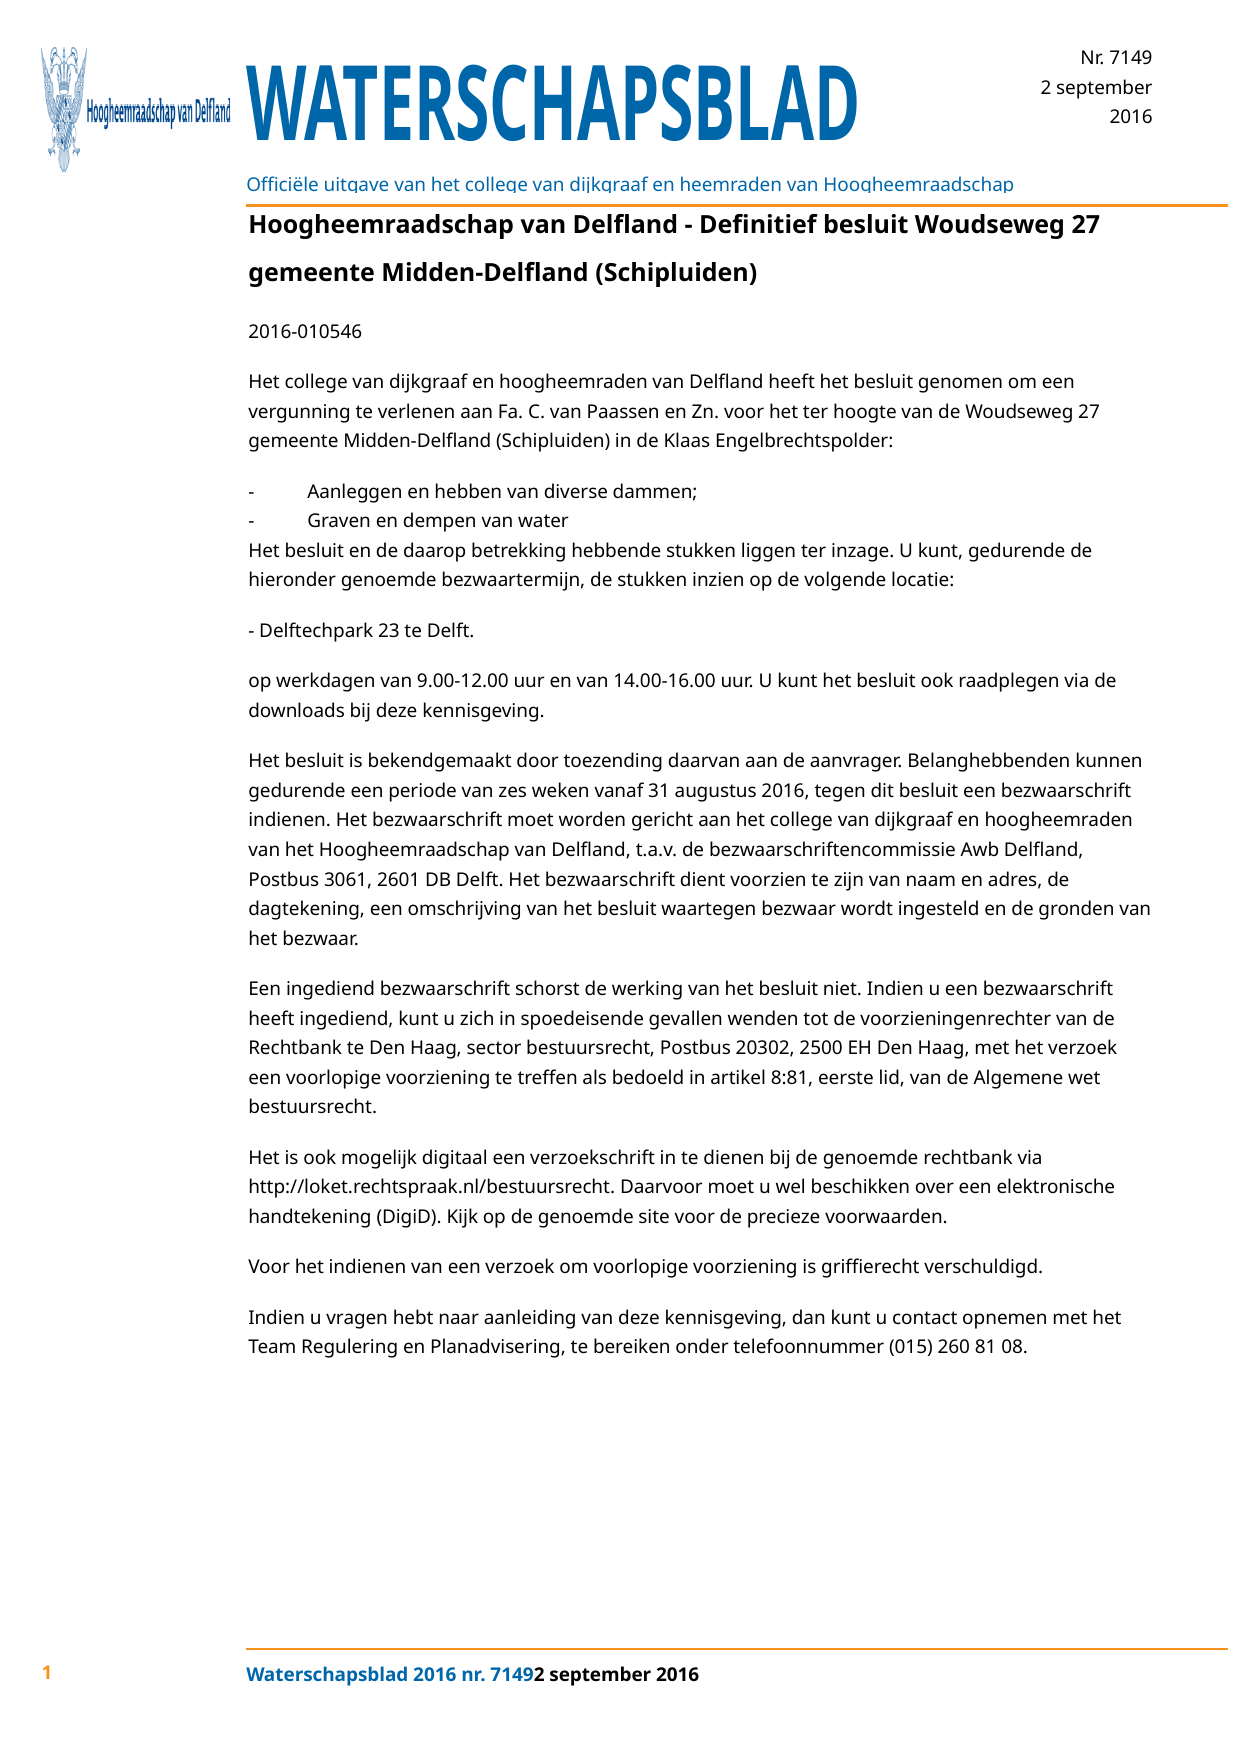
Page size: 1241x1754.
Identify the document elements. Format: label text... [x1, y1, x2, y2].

text Het besluit en de daarop betrekking hebbende stukken liggen ter inzage. U kunt, gedurende de hieronder genoemde bezwaartermijn, de stukken inzien op de volgende locatie: [248, 537, 1152, 592]
list Aanleggen en hebben van diverse dammen; [248, 478, 1152, 504]
text Hoogheemraadschap van Delfland - Definitief besluit Woudseweg 27 gemeente Midden-Delfland (Schipluiden) [248, 207, 1152, 288]
text Voor het indienen van een verzoek om voorlopige voorziening is griffierecht verschuldigd. [248, 1254, 1152, 1279]
text Het college van dijkgraaf en hoogheemraden van Delfland heeft het besluit genomen om een vergunning te verlenen aan Fa. C. van Paassen en Zn. voor het ter hoogte van de Woudseweg 27 gemeente Midden-Delfland (Schipluiden) in de Klaas Engelbrechtspolder: [248, 368, 1152, 453]
text 2016-010546 [248, 318, 1152, 344]
text Het besluit is bekendgemaakt door toezending daarvan aan de aanvrager. Belanghebbenden kunnen gedurende een periode van zes weken vanaf 31 augustus 2016, tegen dit besluit een bezwaarschrift indienen. Het bezwaarschrift moet worden gericht aan het college van dijkgraaf en hoogheemraden van het Hoogheemraadschap van Delfland, t.a.v. de bezwaarschriftencommissie Awb Delfland, Postbus 3061, 2601 DB Delft. Het bezwaarschrift dient voorzien te zijn van naam en adres, de dagtekening, een omschrijving van het besluit waartegen bezwaar wordt ingesteld en de gronden van het bezwaar. [248, 747, 1152, 951]
text Het is ook mogelijk digitaal een verzoekschrift in te dienen bij de genoemde rechtbank via http://loket.rechtspraak.nl/bestuursrecht. Daarvoor moet u wel beschikken over een elektronische handtekening (DigiD). Kijk op de genoemde site voor de precieze voorwaarden. [248, 1144, 1152, 1229]
picture [41, 47, 231, 172]
list Graven en dempen van water [248, 507, 1152, 533]
text Een ingediend bezwaarschrift schorst de werking van het besluit niet. Indien u een bezwaarschrift heeft ingediend, kunt u zich in spoedeisende gevallen wenden tot de voorzieningenrechter van de Rechtbank te Den Haag, sector bestuursrecht, Postbus 20302, 2500 EH Den Haag, met het verzoek een voorlopige voorziening te treffen als bedoeld in artikel 8:81, eerste lid, van de Algemene wet bestuursrecht. [248, 975, 1152, 1119]
text op werkdagen van 9.00-12.00 uur en van 14.00-16.00 uur. U kunt het besluit ook raadplegen via de downloads bij deze kennisgeving. [248, 667, 1152, 723]
text Indien u vragen hebt naar aanleiding van deze kennisgeving, dan kunt u contact opnemen met het Team Regulering en Planadvisering, te bereiken onder telefoonnummer (015) 260 81 08. [248, 1304, 1152, 1359]
text - Delftechpark 23 te Delft. [248, 617, 1152, 643]
